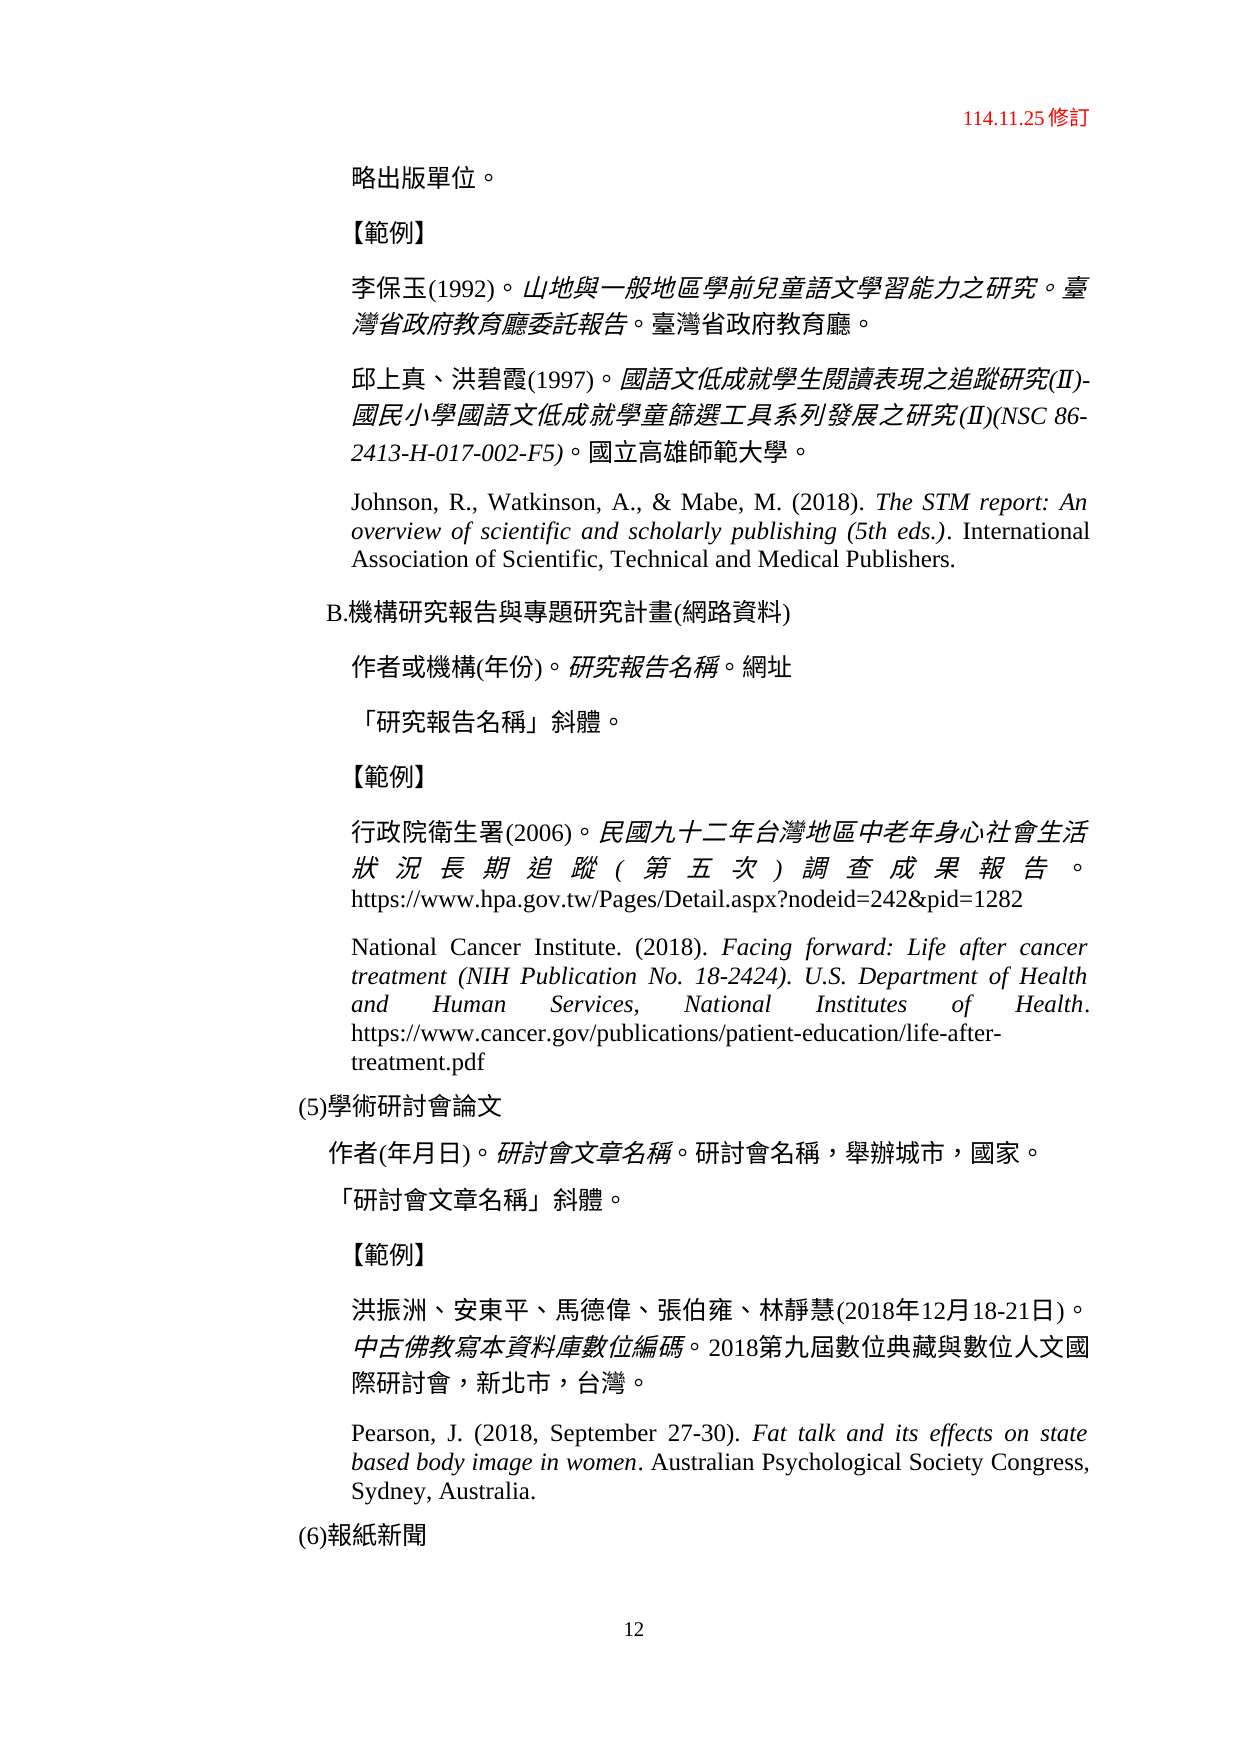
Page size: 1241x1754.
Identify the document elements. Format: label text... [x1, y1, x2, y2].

text 略出版單位。 [351, 158, 1090, 194]
text 【範例】 [339, 213, 1090, 249]
text 【範例】 [339, 1236, 1090, 1272]
text Johnson, R., Watkinson, A., & Mabe, M. (2018). The STM report: An overview of scientific and scholarly publishing (5th eds.). International Association of Scientific, Technical and Medical Publishers. [351, 487, 1090, 573]
text 「研討會文章名稱」斜體。 [329, 1181, 1090, 1217]
text (5)學術研討會論文 [271, 1091, 1090, 1122]
text 李保玉(1992)。山地與一般地區學前兒童語文學習能力之研究。臺灣省政府教育廳委託報告。臺灣省政府教育廳。 [351, 268, 1090, 341]
text National Cancer Institute. (2018). Facing forward: Life after cancer treatment (NIH Publication No. 18-2424). U.S. Department of Health and Human Services, National Institutes of Health. https://www.cancer.gov/publications/patient-education/life-after-treatment.pdf [351, 932, 1090, 1076]
text 作者(年月日)。研討會文章名稱。研討會名稱，舉辦城市，國家。 [329, 1133, 1090, 1169]
text 「研究報告名稱」斜體。 [351, 702, 1090, 738]
text 行政院衛生署(2006)。民國九十二年台灣地區中老年身心社會生活狀況長期追蹤(第五次)調查成果報告。 https://www.hpa.gov.tw/Pages/Detail.aspx?nodeid=242&pid=1282 [351, 812, 1090, 913]
text Pearson, J. (2018, September 27-30). Fat talk and its effects on state based body image in women. Australian Psychological Society Congress, Sydney, Australia. [351, 1418, 1090, 1504]
text 洪振洲、安東平、馬德偉、張伯雍、林靜慧(2018年12月18-21日)。中古佛教寫本資料庫數位編碼。2018第九屆數位典藏與數位人文國際研討會，新北市，台灣。 [351, 1291, 1090, 1399]
text 邱上真、洪碧霞(1997)。國語文低成就學生閱讀表現之追蹤研究(Ⅱ)-國民小學國語文低成就學童篩選工具系列發展之研究(Ⅱ)(NSC 86-2413-H-017-002-F5)。國立高雄師範大學。 [351, 359, 1090, 468]
text 【範例】 [339, 757, 1090, 793]
text B.機構研究報告與專題研究計畫(網路資料) [326, 592, 1090, 628]
text 作者或機構(年份)。研究報告名稱。網址 [351, 647, 1090, 683]
text (6)報紙新聞 [271, 1519, 1090, 1551]
